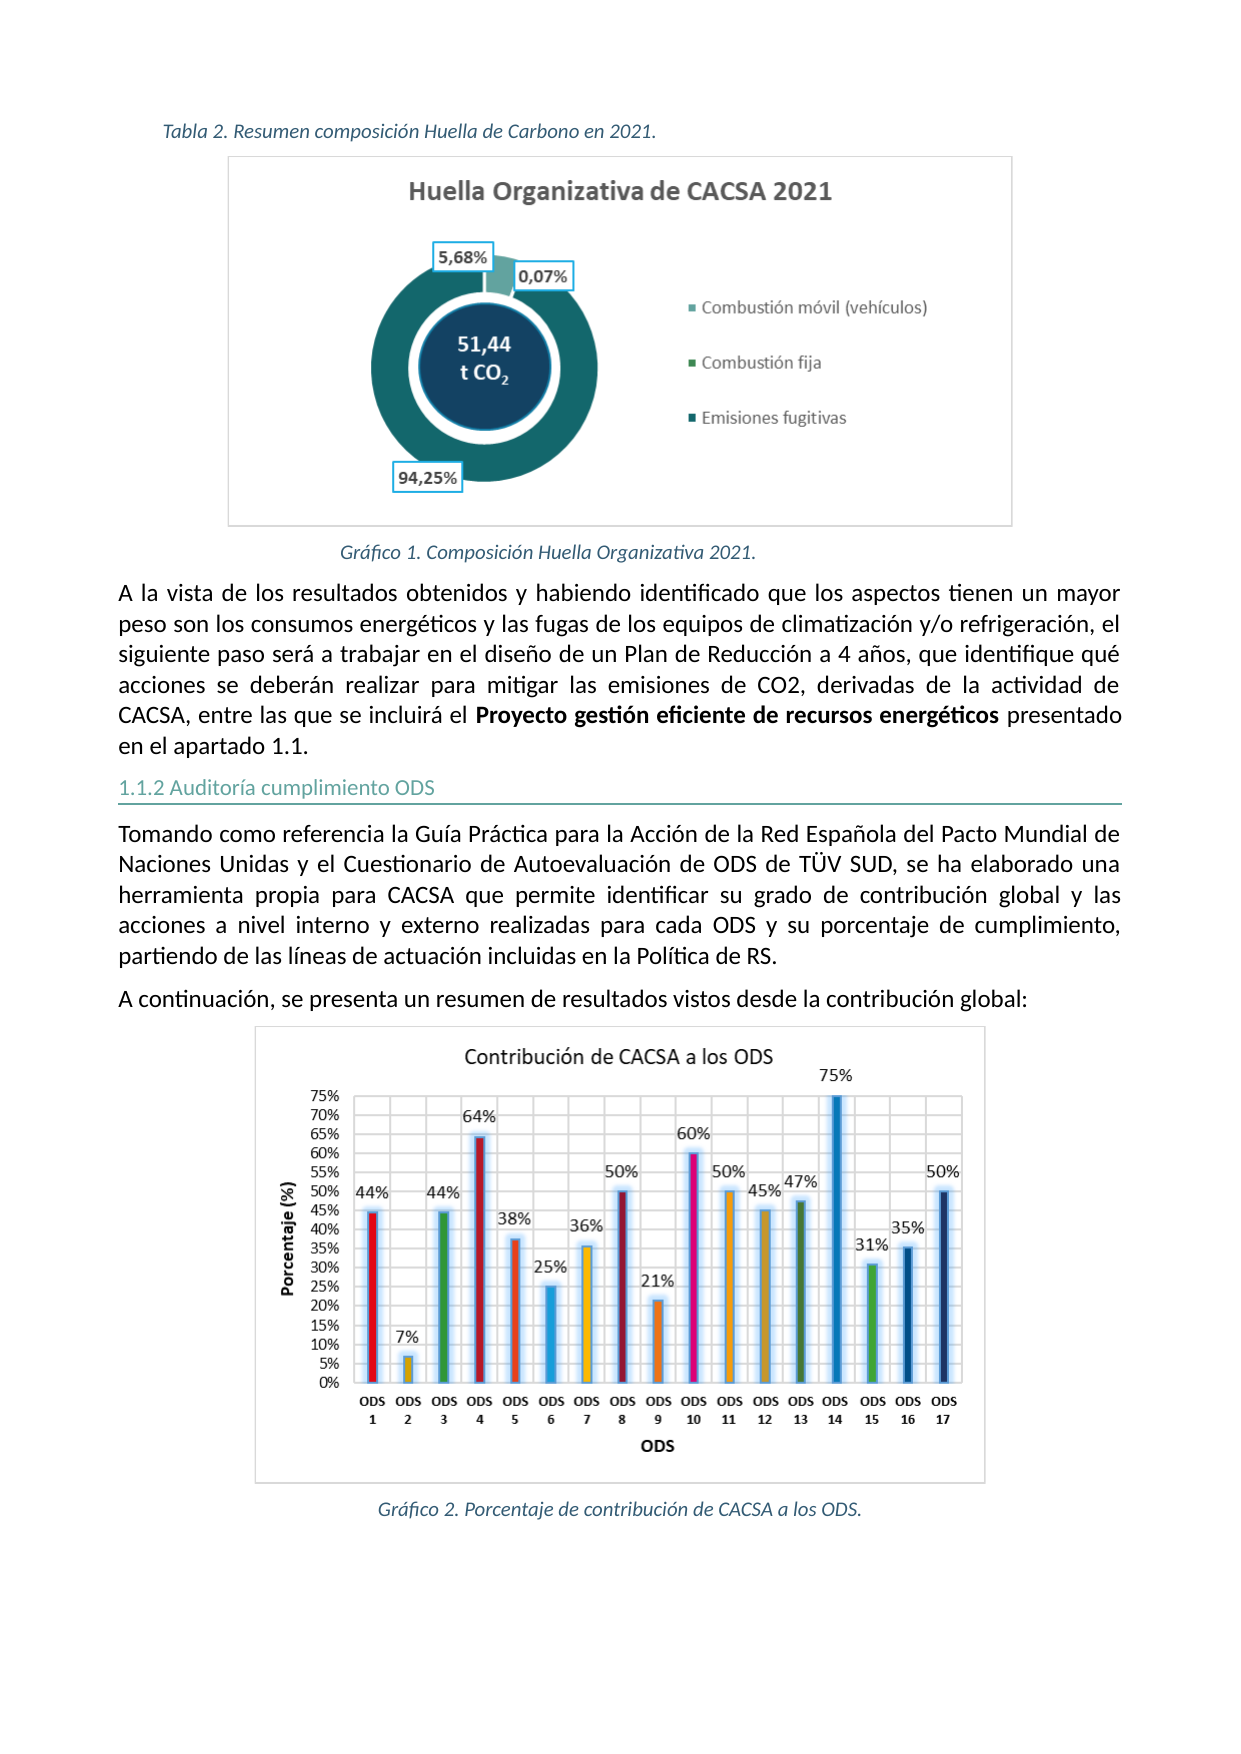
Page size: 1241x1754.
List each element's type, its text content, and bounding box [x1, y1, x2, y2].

text Gráfico 1. Composición Huella Organizativa 2021. [340, 539, 1122, 565]
text A la vista de los resultados obtenidos y habiendo identificado que los aspectos tienen un mayor peso son los consumos energéticos y las fugas de los equipos de climatización y/o refrigeración, el siguiente paso será a trabajar en el diseño de un Plan de Reducción a 4 años, que identifique qué acciones se deberán realizar para mitigar las emisiones de CO2, derivadas de la actividad de CACSA, entre las que se incluirá el Proyecto gestión eficiente de recursos energéticos presentado en el apartado 1.1. [118, 577, 1122, 761]
text Gráfico 2. Porcentaje de contribución de CACSA a los ODS. [118, 1496, 1122, 1522]
subtitle 1.1.2 Auditoría cumplimiento ODS [118, 773, 1122, 803]
picture [254, 1026, 986, 1484]
text A continuación, se presenta un resumen de resultados vistos desde la contribución global: [118, 983, 1122, 1013]
picture [227, 156, 1013, 527]
text Tabla 2. Resumen composición Huella de Carbono en 2021. [162, 118, 1122, 143]
text Tomando como referencia la Guía Práctica para la Acción de la Red Española del Pacto Mundial de Naciones Unidas y el Cuestionario de Autoevaluación de ODS de TÜV SUD, se ha elaborado una herramienta propia para CACSA que permite identificar su grado de contribución global y las acciones a nivel interno y externo realizadas para cada ODS y su porcentaje de cumplimiento, partiendo de las líneas de actuación incluidas en la Política de RS. [118, 818, 1122, 970]
